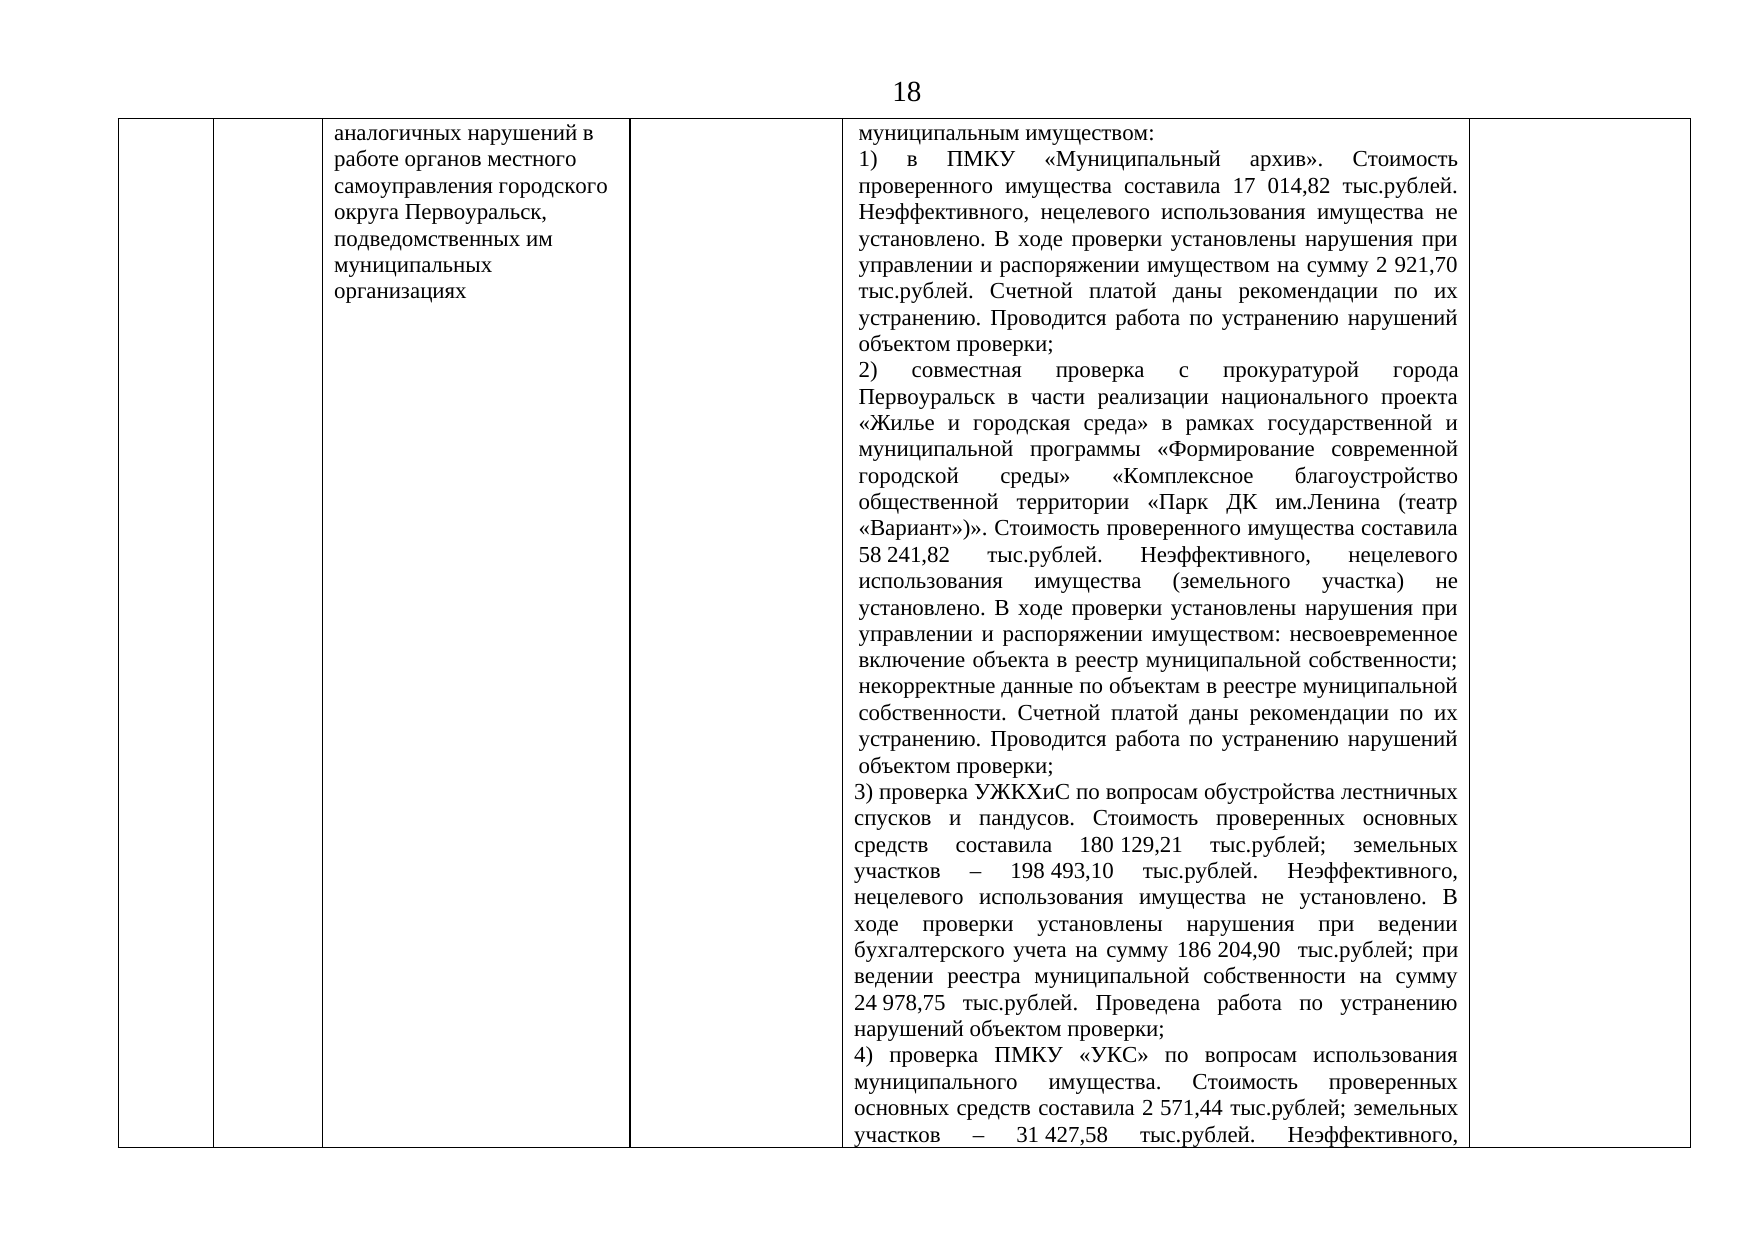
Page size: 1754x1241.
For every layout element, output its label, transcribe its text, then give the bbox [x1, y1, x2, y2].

table_cell [214, 119, 322, 1147]
table_cell [119, 119, 213, 1147]
table_cell [1470, 119, 1690, 1147]
table_cell муниципальным имуществом: 1) в ПМКУ «Муниципальный архив». Стоимость проверенного имущества составила 17 014,82 тыс.рублей. Неэффективного, нецелевого использования имущества не установлено. В ходе проверки установлены нарушения при управлении и распоряжении имуществом на сумму 2 921,70 тыс.рублей. Счетной платой даны рекомендации по их устранению. Проводится работа по устранению нарушений объектом проверки; 2) совместная проверка с прокуратурой города Первоуральск в части реализации национального проекта «Жилье и городская среда» в рамках государственной и муниципальной программы «Формирование современной городской среды» «Комплексное благоустройство общественной территории «Парк ДК им.Ленина (театр «Вариант»)». Стоимость проверенного имущества составила 58 241,82 тыс.рублей. Неэффективного, нецелевого использования имущества (земельного участка) не установлено. В ходе проверки установлены нарушения при управлении и распоряжении имуществом: несвоевременное включение объекта в реестр муниципальной собственности; некорректные данные по объектам в реестре муниципальной собственности. Счетной платой даны рекомендации по их устранению. Проводится работа по устранению нарушений объектом проверки; 3) проверка УЖКХиС по вопросам обустройства лестничных спусков и пандусов. Стоимость проверенных основных средств составила 180 129,21 тыс.рублей; земельных участков – 198 493,10 тыс.рублей. Неэффективного, нецелевого использования имущества не установлено. В ходе проверки установлены нарушения при ведении бухгалтерского учета на сумму 186 204,90 тыс.рублей; при ведении реестра муниципальной собственности на сумму 24 978,75 тыс.рублей. Проведена работа по устранению нарушений объектом проверки; 4) проверка ПМКУ «УКС» по вопросам использования муниципального имущества. Стоимость проверенных основных средств составила 2 571,44 тыс.рублей; земельных участков – 31 427,58 тыс.рублей. Неэффективного, [843, 119, 1469, 1147]
table_cell [631, 119, 842, 1147]
table_cell аналогичных нарушений в работе органов местного самоуправления городского округа Первоуральск, подведомственных им муниципальных организациях [323, 119, 629, 1147]
table_cell [1691, 118, 1696, 1147]
